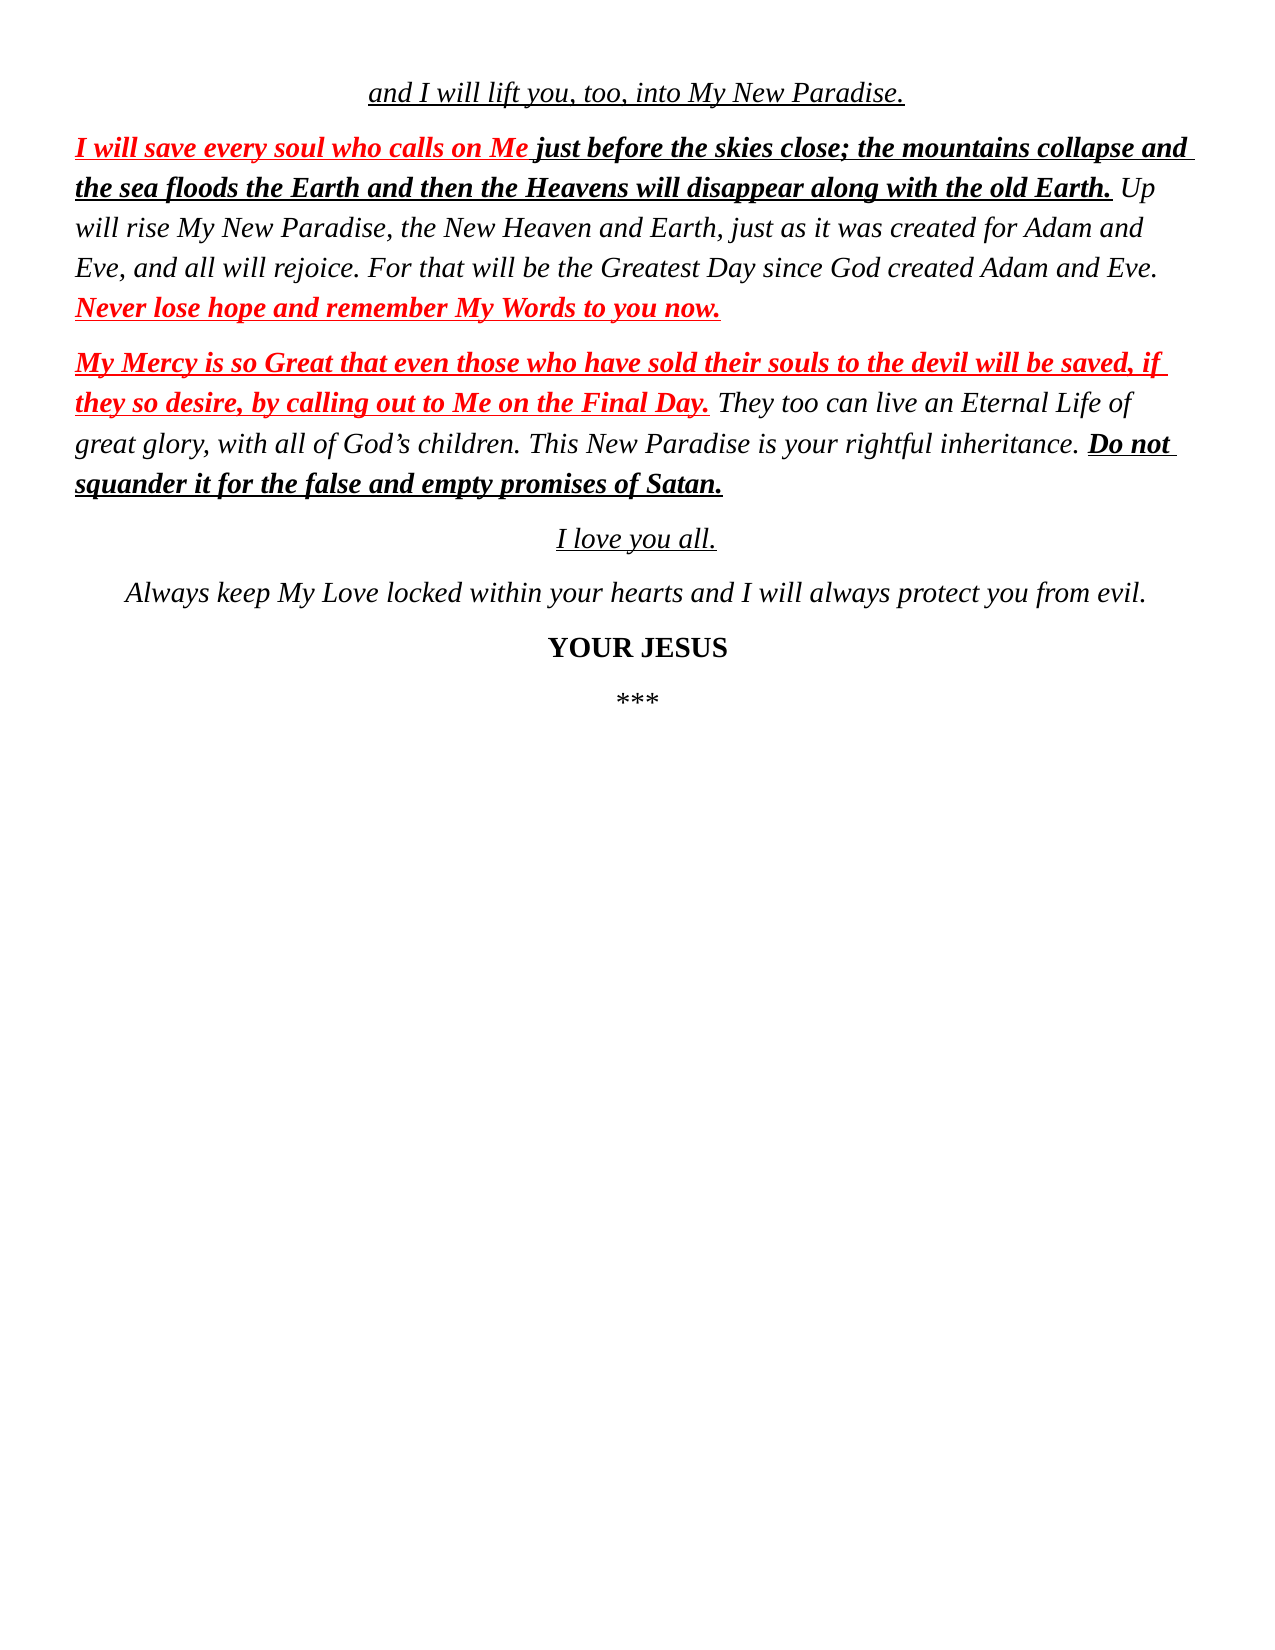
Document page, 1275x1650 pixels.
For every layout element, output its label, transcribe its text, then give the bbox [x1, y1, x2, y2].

text I will save every soul who calls on Me just before the skies close; the mountains collapse and the sea floods the Earth and then the Heavens will disappear along with the old Earth. Up will rise My New Paradise, the New Heaven and Earth, just as it was created for Adam and Eve, and all will rejoice. For that will be the Greatest Day since God created Adam and Eve. Never lose hope and remember My Words to you now. [75, 130, 1200, 324]
text Always keep My Love locked within your hearts and I will always protect you from evil. [75, 576, 1200, 609]
text *** [75, 685, 1200, 719]
text and I will lift you, too, into My New Paradise. [75, 75, 1200, 108]
text My Mercy is so Great that even those who have sold their souls to the devil will be saved, if they so desire, by calling out to Me on the Final Day. They too can live an Eternal Life of great glory, with all of God’s children. This New Paradise is your rightful inheritance. Do not squander it for the false and empty promises of Satan. [75, 345, 1200, 499]
text I love you all. [75, 521, 1200, 554]
text YOUR JESUS [75, 630, 1200, 664]
